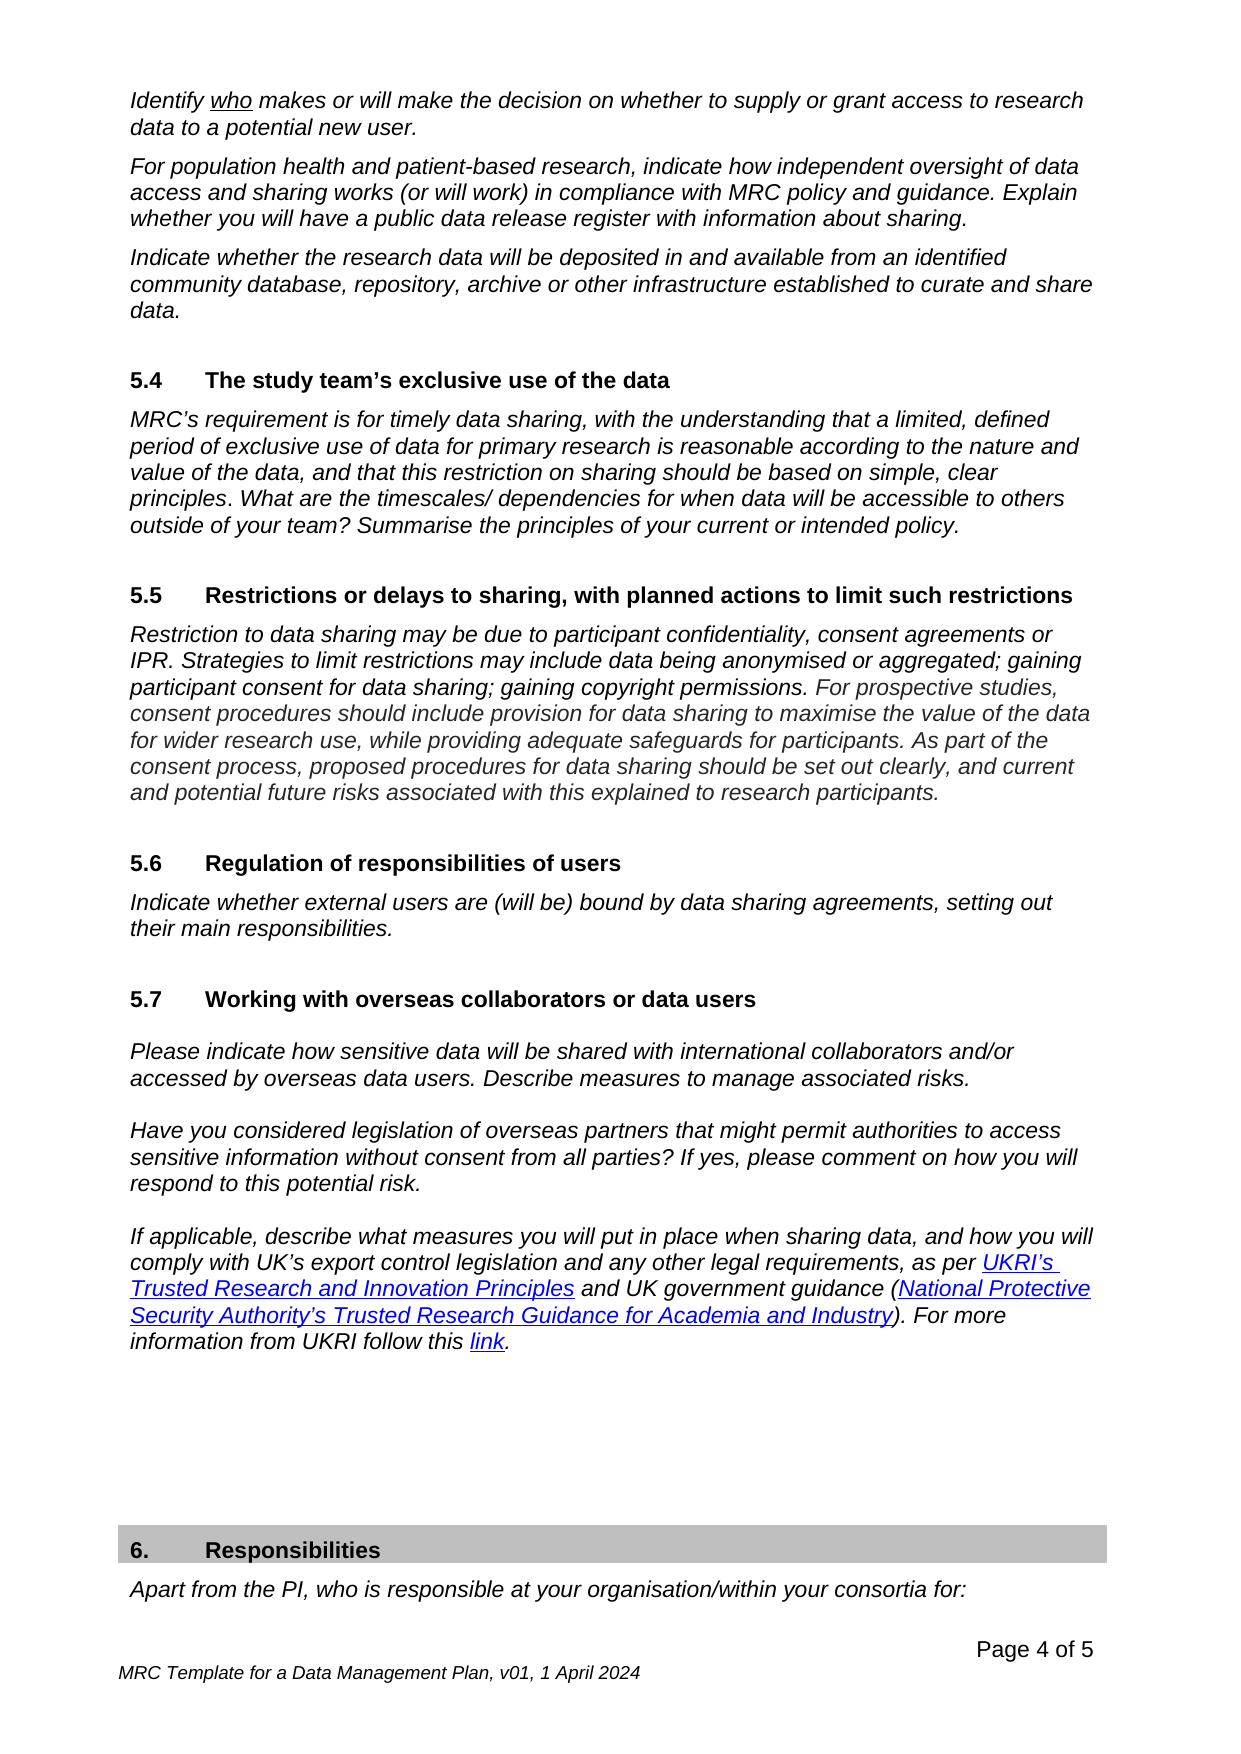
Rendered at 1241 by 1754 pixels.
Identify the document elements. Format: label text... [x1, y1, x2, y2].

table_cell Apart from the PI, who is responsible at your organisation/within your consortia for: data management metadata creation data security quality assurance of data implementation and maintenance/ revision of DMP [118, 1564, 1107, 1602]
table_cell Identify who makes or will make the decision on whether to supply or grant access to research data to a potential new user. For population health and patient-based research, indicate how independent oversight of data access and sharing works (or will work) in compliance with MRC policy and guidance. Explain whether you will have a public data release register with information about sharing. Indicate whether the research data will be deposited in and available from an identified community database, repository, archive or other infrastructure established to curate and share data. 5.4 The study team’s exclusive use of the data MRC’s requirement is for timely data sharing, with the understanding that a limited, defined period of exclusive use of data for primary research is reasonable according to the nature and value of the data, and that this restriction on sharing should be based on simple, clear principles. What are the timescales/ dependencies for when data will be accessible to others outside of your team? Summarise the principles of your current or intended policy. 5.5 Restrictions or delays to sharing, with planned actions to limit such restrictions Restriction to data sharing may be due to participant confidentiality, consent agreements or IPR. Strategies to limit restrictions may include data being anonymised or aggregated; gaining participant consent for data sharing; gaining copyright permissions. For prospective studies, consent procedures should include provision for data sharing to maximise the value of the data for wider research use, while providing adequate safeguards for participants. As part of the consent process, proposed procedures for data sharing should be set out clearly, and current and potential future risks associated with this explained to research participants. 5.6 Regulation of responsibilities of users Indicate whether external users are (will be) bound by data sharing agreements, setting out their main responsibilities. 5.7 Working with overseas collaborators or data users Please indicate how sensitive data will be shared with international collaborators and/or accessed by overseas data users. Describe measures to manage associated risks. Have you considered legislation of overseas partners that might permit authorities to access sensitive information without consent from all parties? If yes, please comment on how you will respond to this potential risk. If applicable, describe what measures you will put in place when sharing data, and how you will comply with UK’s export control legislation and any other legal requirements, as per UKRI’s Trusted Research and Innovation Principles and UK government guidance (National Protective Security Authority’s Trusted Research Guidance for Academia and Industry). For more information from UKRI follow this link. [118, 75, 1107, 1524]
table_cell 6. Responsibilities [118, 1525, 1107, 1563]
